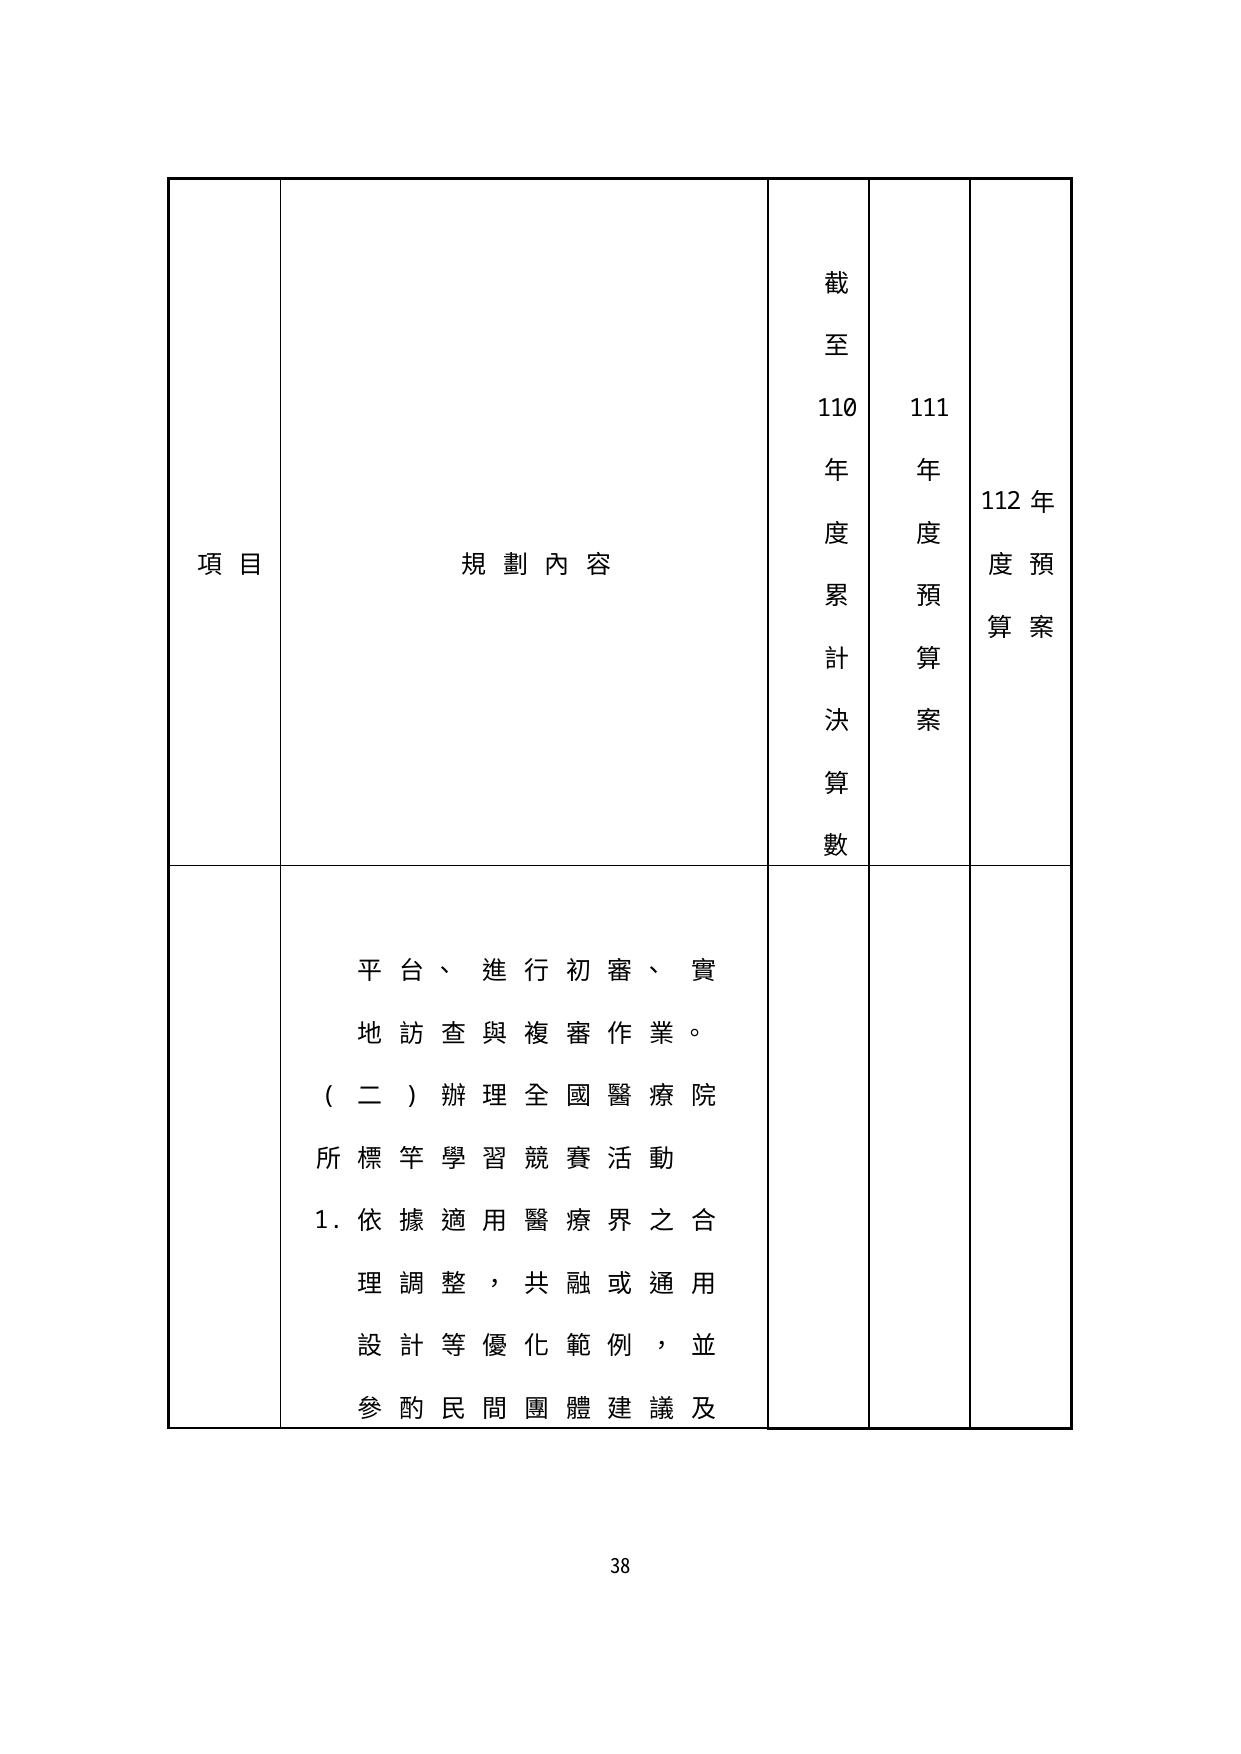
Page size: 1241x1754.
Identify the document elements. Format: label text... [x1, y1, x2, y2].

table_cell 平台、進行初審、實地訪查與複審作業。 (二)辦理全國醫療院所標竿學習競賽活動 1.依據適用醫療界之合理調整，共融或通用設計等優化範例，並參酌民間團體建議及 [281, 866, 767, 1427]
table_header 截至110年度累計決算數 [769, 180, 868, 865]
table_header 112年度預算案 [971, 180, 1070, 865]
table_header 規劃內容 [281, 180, 767, 865]
table_cell [971, 866, 1070, 1427]
table_header 項目 [170, 180, 280, 865]
table_cell [870, 866, 969, 1427]
table_cell [170, 866, 280, 1427]
table_cell [769, 866, 868, 1427]
table_header 111年度預算案 [870, 180, 969, 865]
